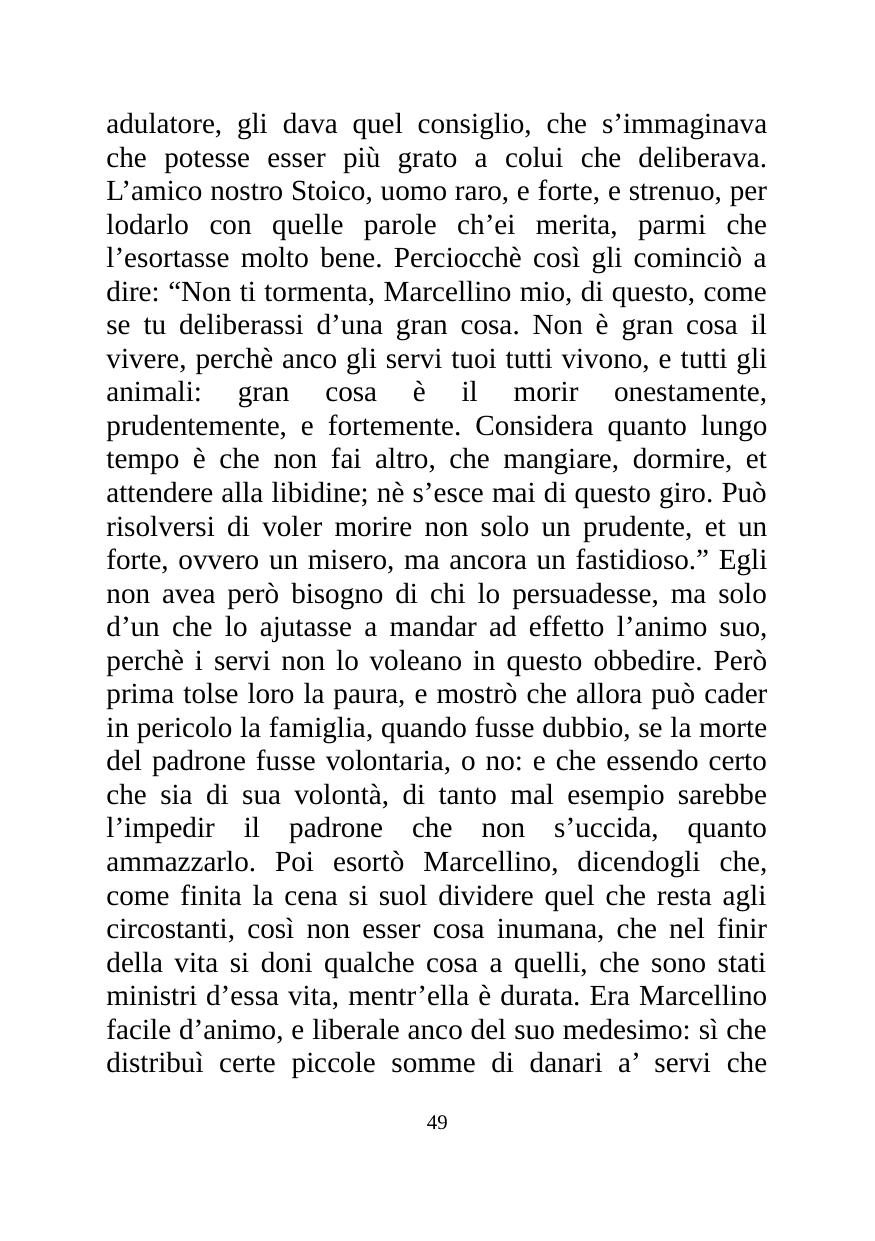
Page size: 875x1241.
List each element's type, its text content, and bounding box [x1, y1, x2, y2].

text adulatore, gli dava quel consiglio, che s’immaginava che potesse esser più grato a colui che deliberava. L’amico nostro Stoico, uomo raro, e forte, e strenuo, per lodarlo con quelle parole ch’ei merita, parmi che l’esortasse molto bene. Perciocchè così gli cominciò a dire: “Non ti tormenta, Marcellino mio, di questo, come se tu deliberassi d’una gran cosa. Non è gran cosa il vivere, perchè anco gli servi tuoi tutti vivono, e tutti gli animali: gran cosa è il morir onestamente, prudentemente, e fortemente. Considera quanto lungo tempo è che non fai altro, che mangiare, dormire, et attendere alla libidine; nè s’esce mai di questo giro. Può risolversi di voler morire non solo un prudente, et un forte, ovvero un misero, ma ancora un fastidioso.” Egli non avea però bisogno di chi lo persuadesse, ma solo d’un che lo ajutasse a mandar ad effetto l’animo suo, perchè i servi non lo voleano in questo obbedire. Però prima tolse loro la paura, e mostrò che allora può cader in pericolo la famiglia, quando fusse dubbio, se la morte del padrone fusse volontaria, o no: e che essendo certo che sia di sua volontà, di tanto mal esempio sarebbe l’impedir il padrone che non s’uccida, quanto ammazzarlo. Poi esortò Marcellino, dicendogli che, come finita la cena si suol dividere quel che resta agli circostanti, così non esser cosa inumana, che nel finir della vita si doni qualche cosa a quelli, che sono stati ministri d’essa vita, mentr’ella è durata. Era Marcellino facile d’animo, e liberale anco del suo medesimo: sì che distribuì certe piccole somme di danari a’ servi che [106, 106, 768, 1079]
